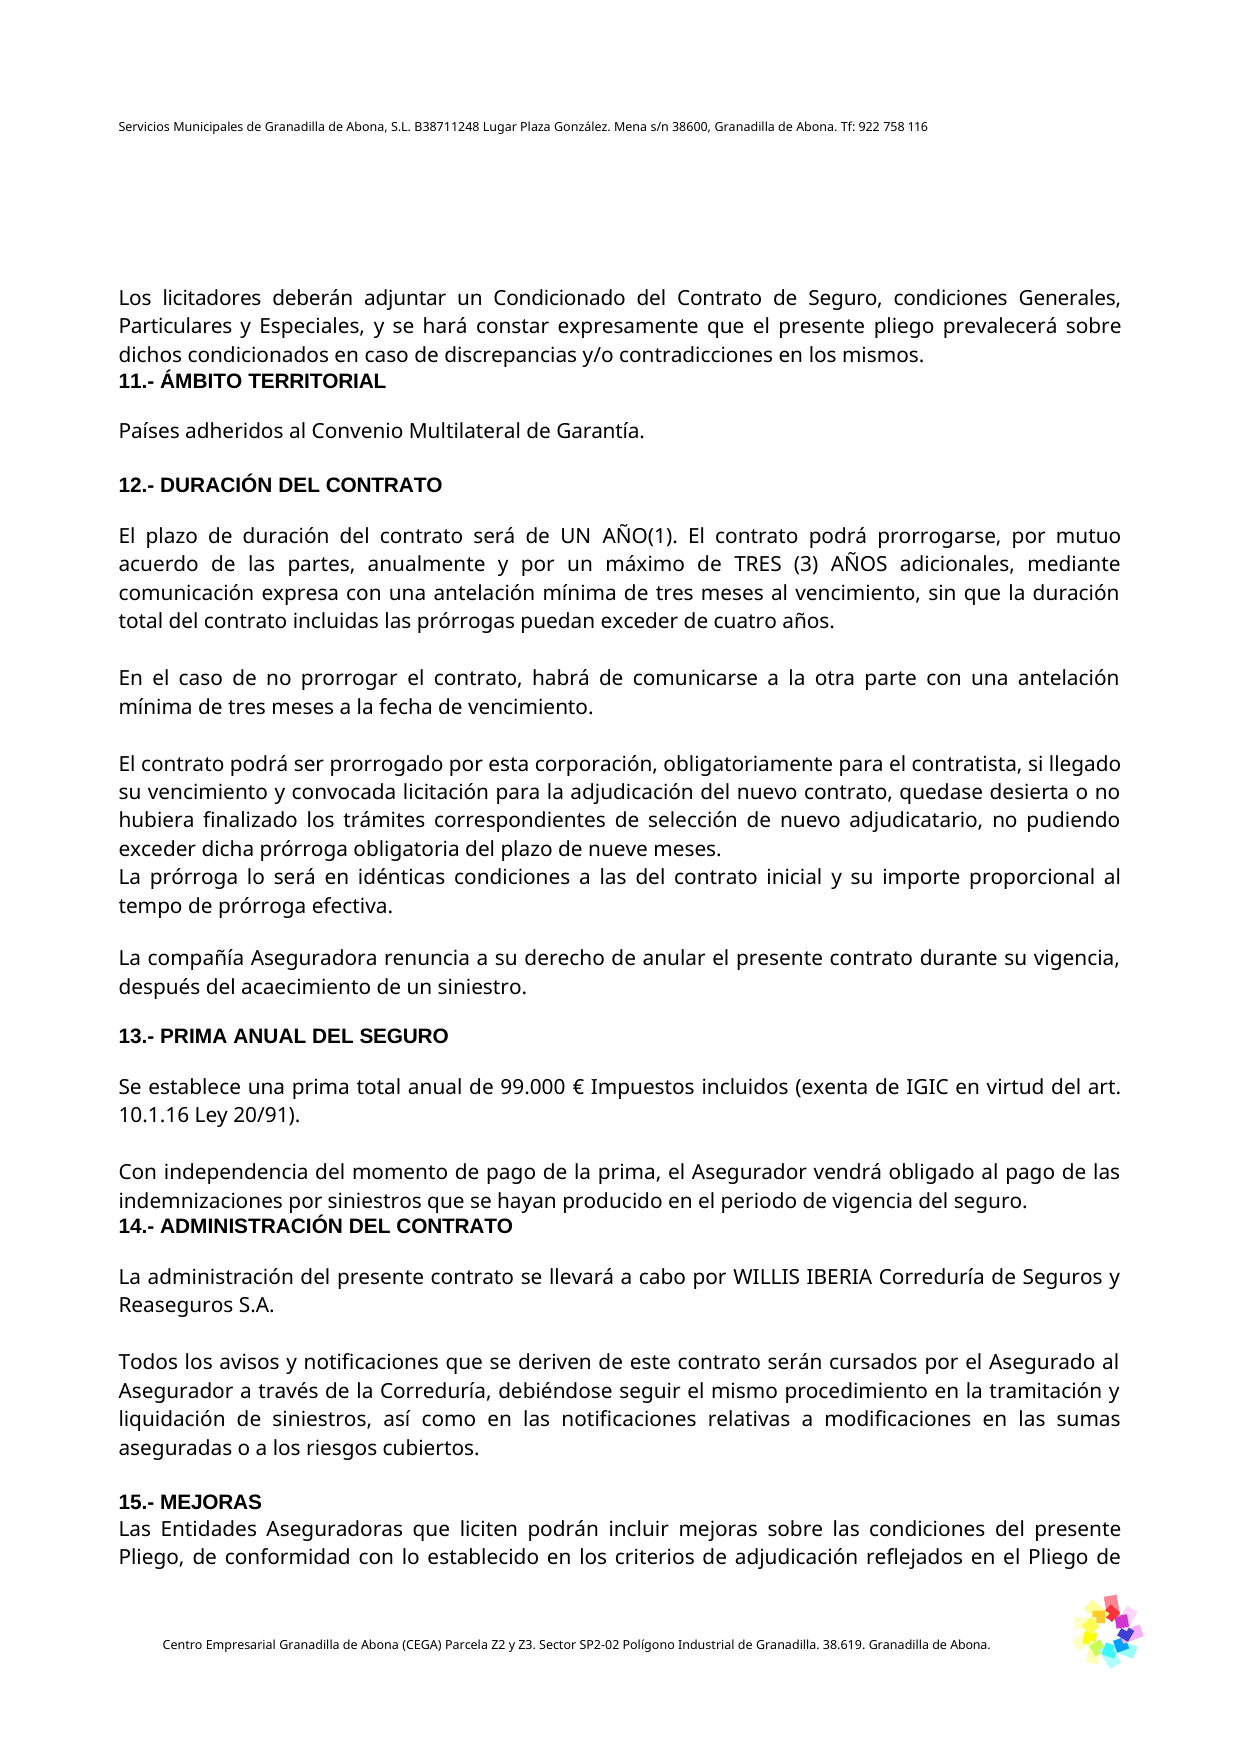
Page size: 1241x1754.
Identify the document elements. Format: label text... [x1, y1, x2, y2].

text Todos los avisos y notificaciones que se deriven de este contrato serán cursados por el Asegurado al Asegurador a través de la Correduría, debiéndose seguir el mismo procedimiento en la tramitación y liquidación de siniestros, así como en las notificaciones relativas a modificaciones en las sumas aseguradas o a los riesgos cubiertos. [118, 1347, 1122, 1461]
text La prórroga lo será en idénticas condiciones a las del contrato inicial y su importe proporcional al tempo de prórroga efectiva. [118, 862, 1122, 919]
text Países adheridos al Convenio Multilateral de Garantía. [118, 416, 1137, 445]
text La administración del presente contrato se llevará a cabo por WILLIS IBERIA Correduría de Seguros y Reaseguros S.A. [118, 1262, 1122, 1319]
subtitle 15.- MEJORAS [118, 1490, 1137, 1514]
picture [1071, 1594, 1144, 1669]
subtitle 11.- ÁMBITO TERRITORIAL [118, 368, 1137, 392]
subtitle 12.- DURACIÓN DEL CONTRATO [118, 473, 1137, 497]
subtitle 14.- ADMINISTRACIÓN DEL CONTRATO [118, 1214, 1137, 1238]
text En el caso de no prorrogar el contrato, habrá de comunicarse a la otra parte con una antelación mínima de tres meses a la fecha de vencimiento. [118, 663, 1121, 720]
text Con independencia del momento de pago de la prima, el Asegurador vendrá obligado al pago de las indemnizaciones por siniestros que se hayan producido en el periodo de vigencia del seguro. [118, 1157, 1121, 1214]
text El plazo de duración del contrato será de UN AÑO(1). El contrato podrá prorrogarse, por mutuo acuerdo de las partes, anualmente y por un máximo de TRES (3) AÑOS adicionales, mediante comunicación expresa con una antelación mínima de tres meses al vencimiento, sin que la duración total del contrato incluidas las prórrogas puedan exceder de cuatro años. [118, 521, 1122, 635]
subtitle 13.- PRIMA ANUAL DEL SEGURO [118, 1024, 1137, 1048]
text La compañía Aseguradora renuncia a su derecho de anular el presente contrato durante su vigencia, después del acaecimiento de un siniestro. [118, 943, 1122, 1000]
text Se establece una prima total anual de 99.000 € Impuestos incluidos (exenta de IGIC en virtud del art. 10.1.16 Ley 20/91). [118, 1072, 1122, 1129]
text Las Entidades Aseguradoras que liciten podrán incluir mejoras sobre las condiciones del presente Pliego, de conformidad con lo establecido en los criterios de adjudicación reflejados en el Pliego de [118, 1514, 1122, 1571]
text Los licitadores deberán adjuntar un Condicionado del Contrato de Seguro, condiciones Generales, Particulares y Especiales, y se hará constar expresamente que el presente pliego prevalecerá sobre dichos condicionados en caso de discrepancias y/o contradicciones en los mismos. [118, 283, 1122, 368]
text El contrato podrá ser prorrogado por esta corporación, obligatoriamente para el contratista, si llegado su vencimiento y convocada licitación para la adjudicación del nuevo contrato, quedase desierta o no hubiera finalizado los trámites correspondientes de selección de nuevo adjudicatario, no pudiendo exceder dicha prórroga obligatoria del plazo de nueve meses. [118, 749, 1122, 862]
